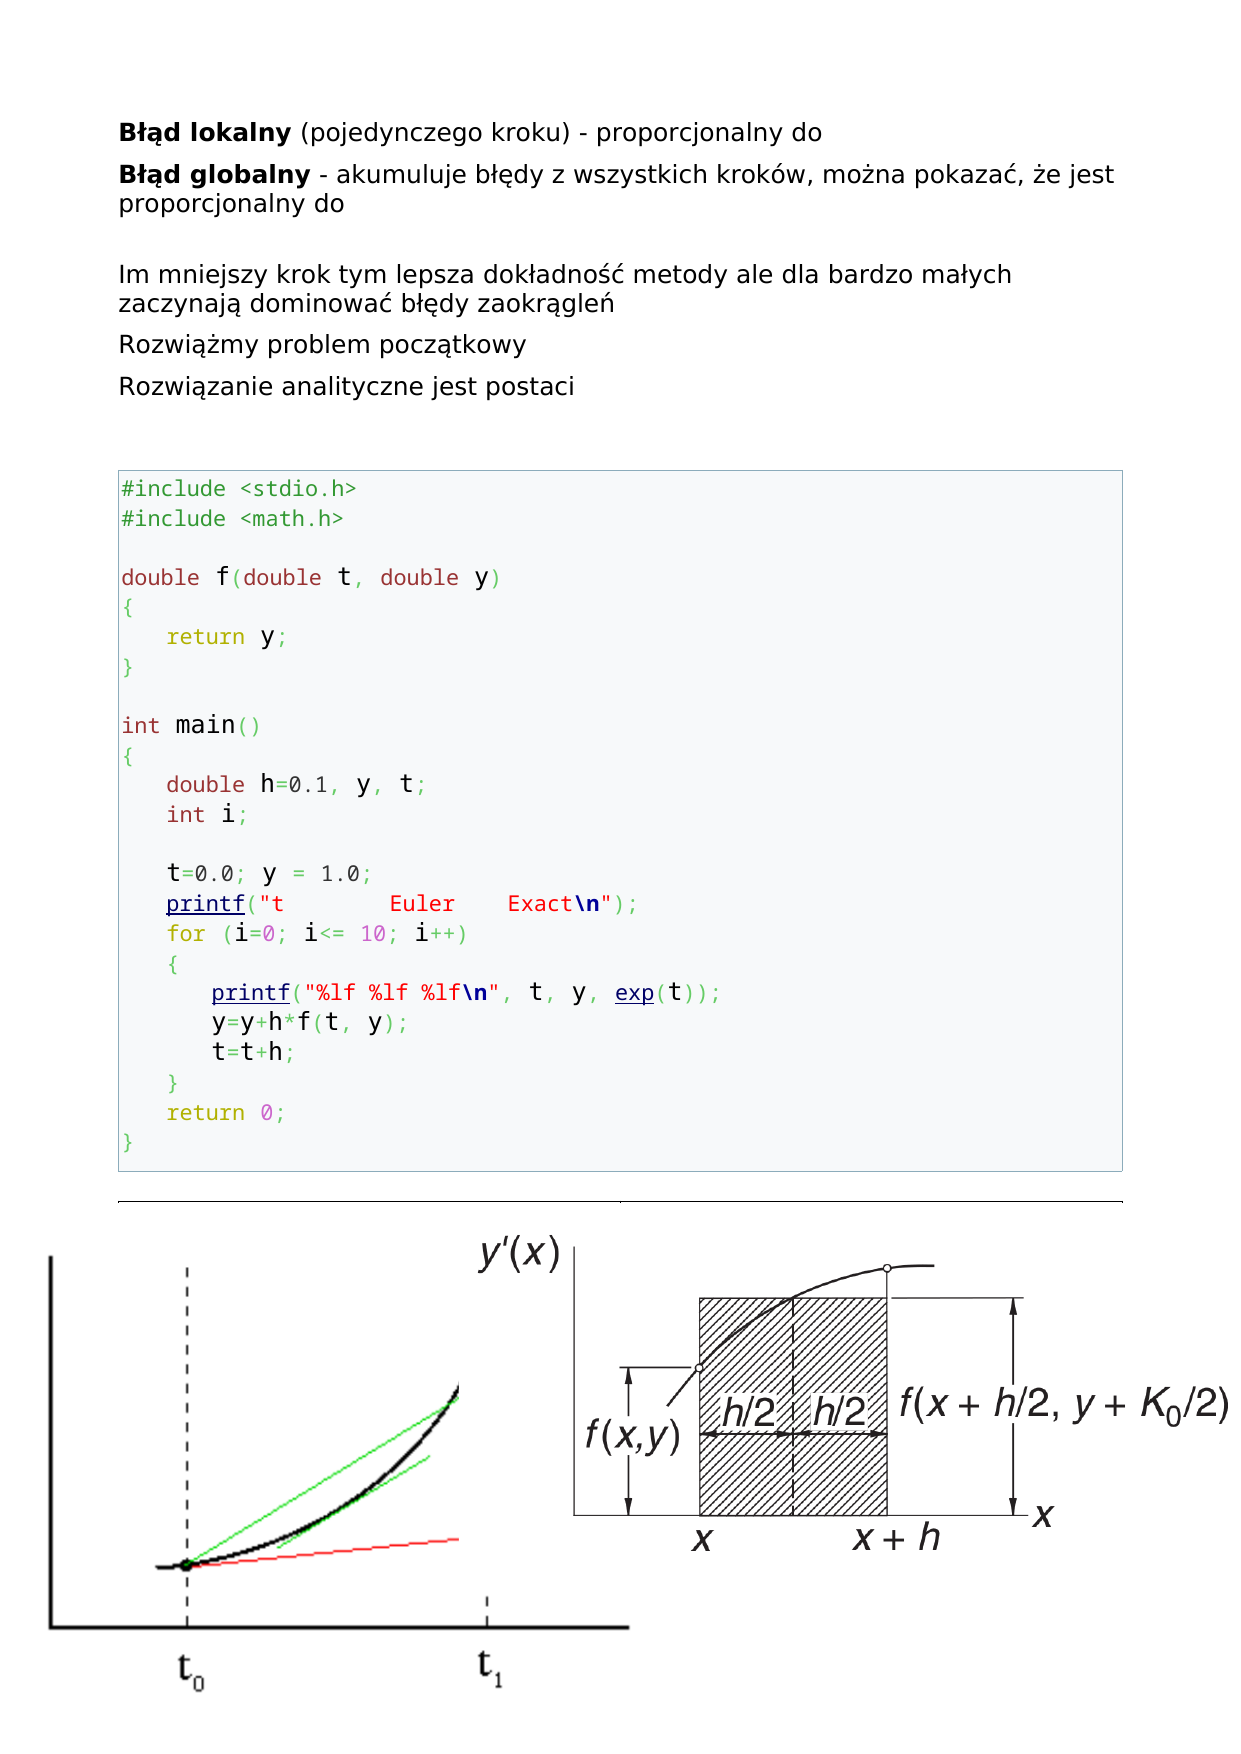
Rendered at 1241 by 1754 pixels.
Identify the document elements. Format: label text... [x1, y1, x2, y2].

text Błąd globalny - akumuluje błędy z wszystkich kroków, można pokazać, że jest proporcjonalny do [118, 160, 1122, 247]
table_header [0, 1708, 781, 1737]
table_header [782, 1595, 1240, 1624]
text Im mniejszy krok tym lepsza dokładność metody ale dla bardzo małych zaczynają dominować błędy zaokrągleń [118, 260, 1122, 318]
text Rozwiążmy problem początkowy [118, 331, 1122, 360]
text Rozwiązanie analityczne jest postaci [118, 372, 1122, 401]
text Błąd lokalny (pojedynczego kroku) - proporcjonalny do [118, 118, 1122, 147]
table_header #include <stdio.h> #include <math.h> double f(double t, double y) { return y; } int main() { double h=0.1, y, t; int i; t=0.0; y = 1.0; printf("t Euler Exact\n"); for (i=0; i<= 10; i++) { printf("%lf %lf %lf\n", t, y, exp(t)); y=y+h*f(t, y); t=t+h; } return 0; } [119, 471, 1122, 1171]
picture [0, 1203, 1241, 1708]
